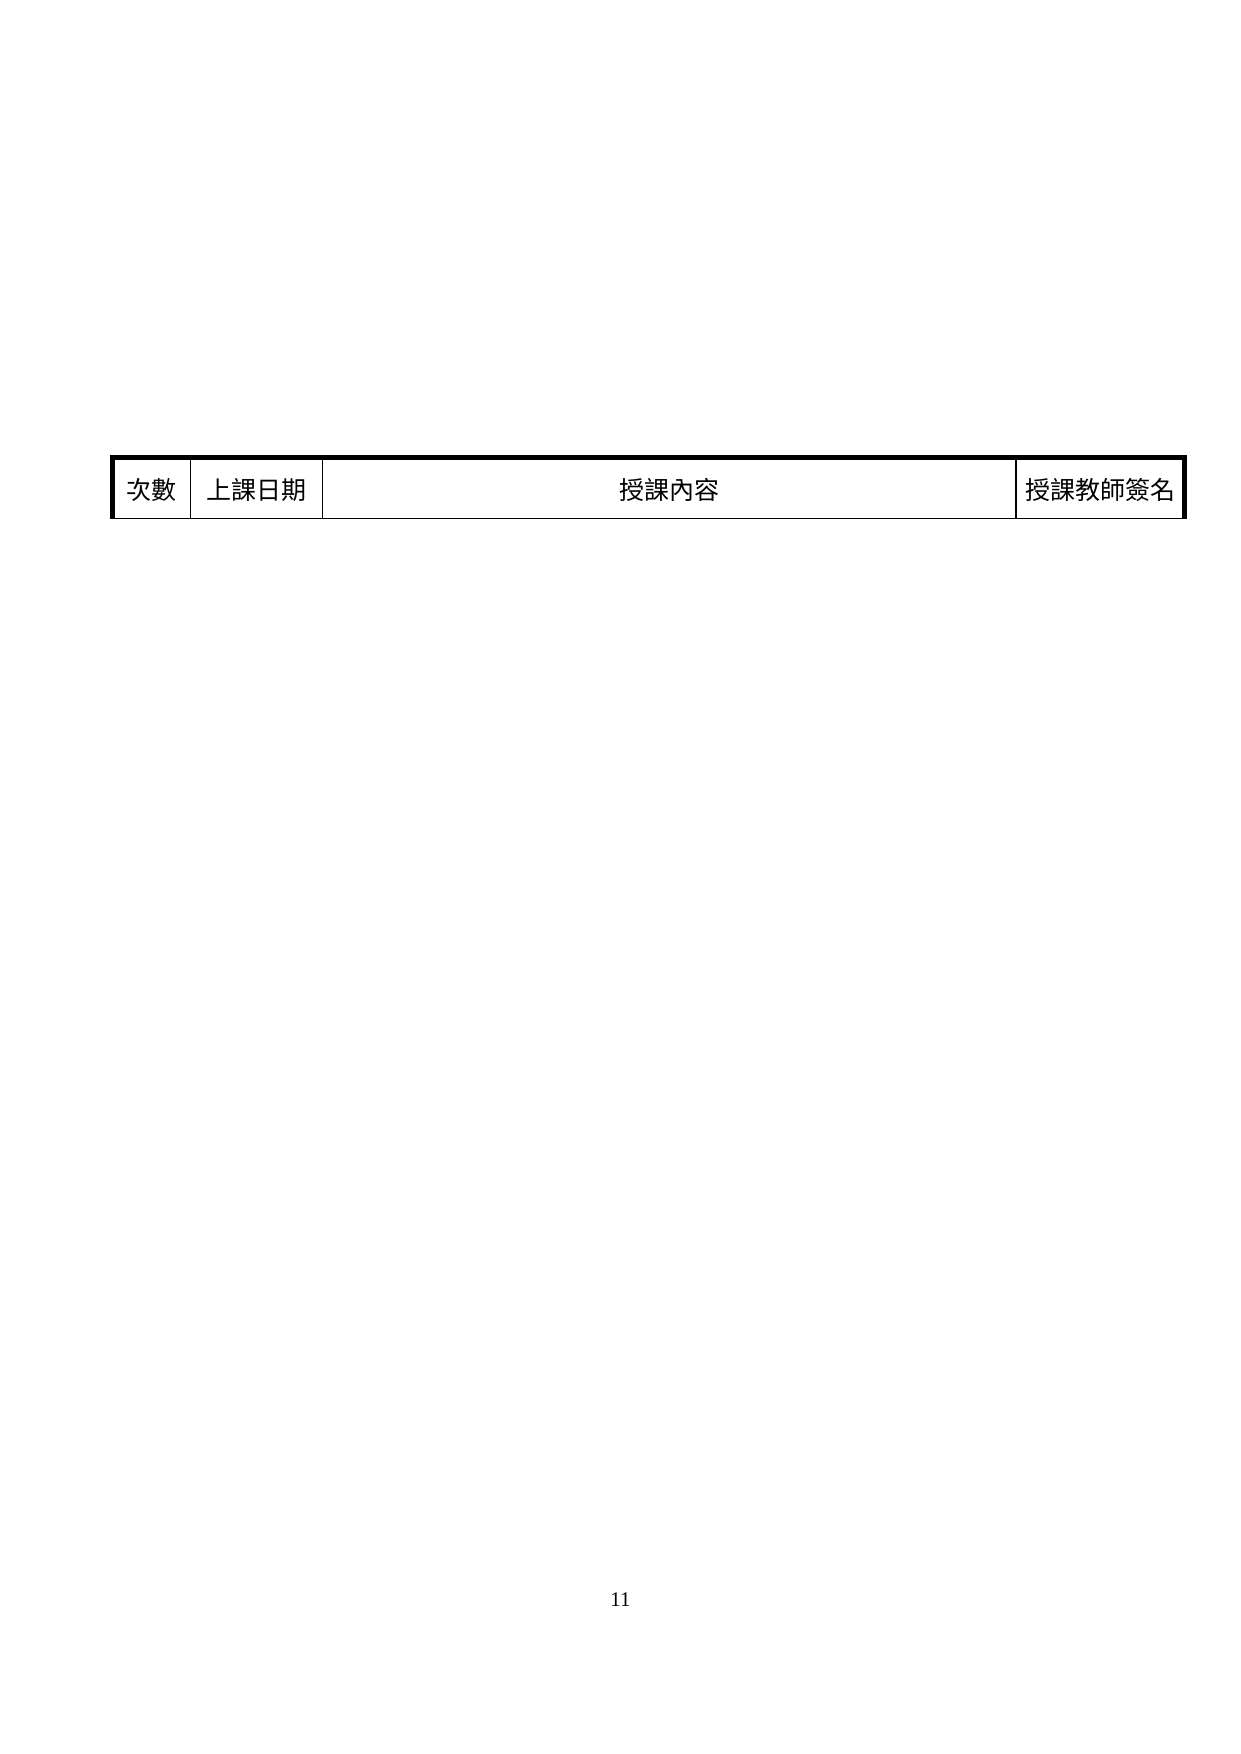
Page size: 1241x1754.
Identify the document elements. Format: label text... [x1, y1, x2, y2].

table_header 上課日期 [191, 460, 322, 518]
table_header 授課內容 [323, 460, 1015, 518]
table_header 授課教師簽名 [1017, 460, 1182, 518]
table_header 次數 [115, 460, 190, 518]
